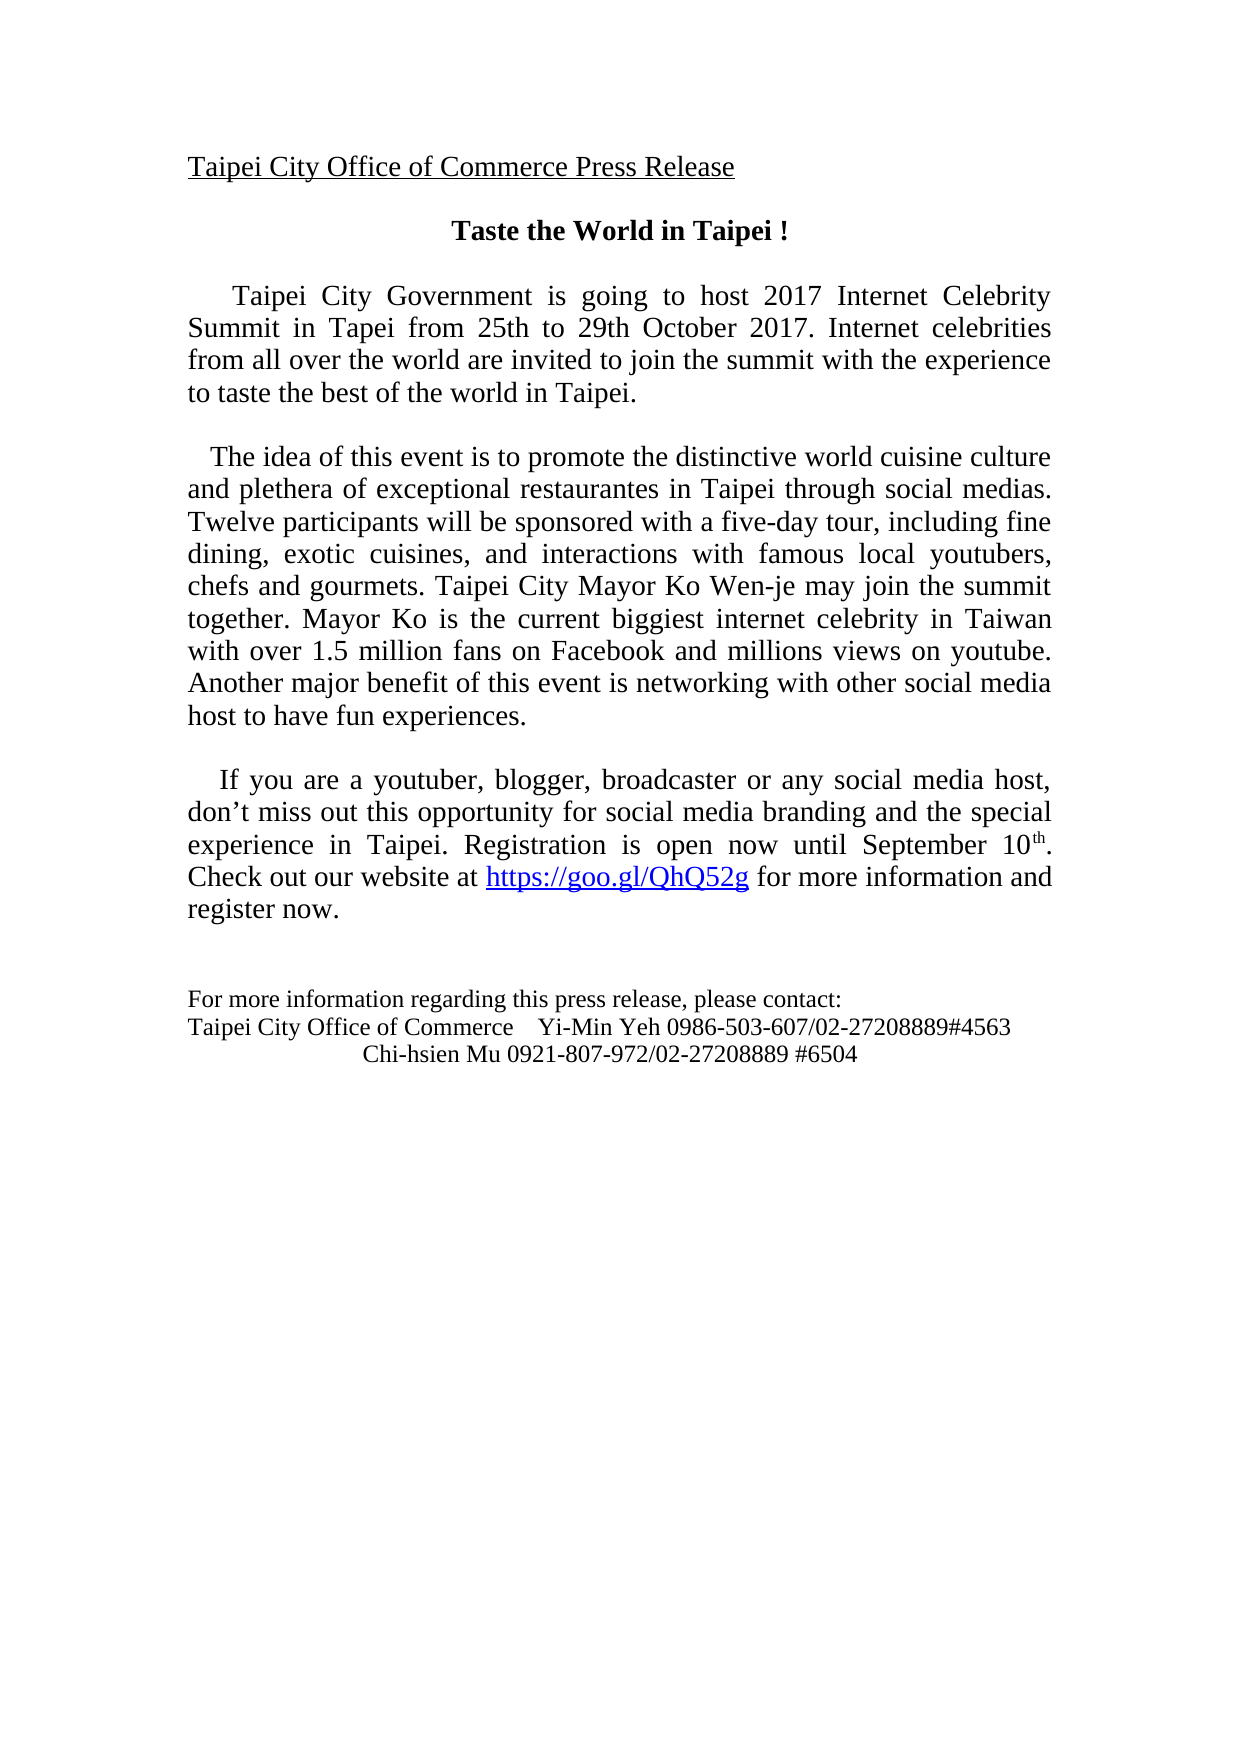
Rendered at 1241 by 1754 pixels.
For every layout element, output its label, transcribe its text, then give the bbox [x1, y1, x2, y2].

text Taste the World in Taipei ! [187, 214, 1053, 247]
text Chi-hsien Mu 0921-807-972/02-27208889 #6504 [187, 1040, 1107, 1068]
text For more information regarding this press release, please contact: [187, 985, 1053, 1013]
text If you are a youtuber, blogger, broadcaster or any social media host, don’t miss out this opportunity for social media branding and the special experience in Taipei. Registration is open now until September 10th. Check out our website at https://goo.gl/QhQ52g for more information and register now. [187, 763, 1053, 925]
text Taipei City Government is going to host 2017 Internet Celebrity Summit in Tapei from 25th to 29th October 2017. Internet celebrities from all over the world are invited to join the summit with the experience to taste the best of the world in Taipei. [187, 279, 1053, 408]
text Taipei City Office of Commerce Yi-Min Yeh 0986-503-607/02-27208889#4563 [187, 1013, 1107, 1040]
text The idea of this event is to promote the distinctive world cuisine culture and plethera of exceptional restaurantes in Taipei through social medias. Twelve participants will be sponsored with a five-day tour, including fine dining, exotic cuisines, and interactions with famous local youtubers, chefs and gourmets. Taipei City Mayor Ko Wen-je may join the summit together. Mayor Ko is the current biggiest internet celebrity in Taiwan with over 1.5 million fans on Facebook and millions views on youtube. Another major benefit of this event is networking with other social media host to have fun experiences. [187, 441, 1053, 731]
text Taipei City Office of Commerce Press Release [187, 150, 1053, 182]
